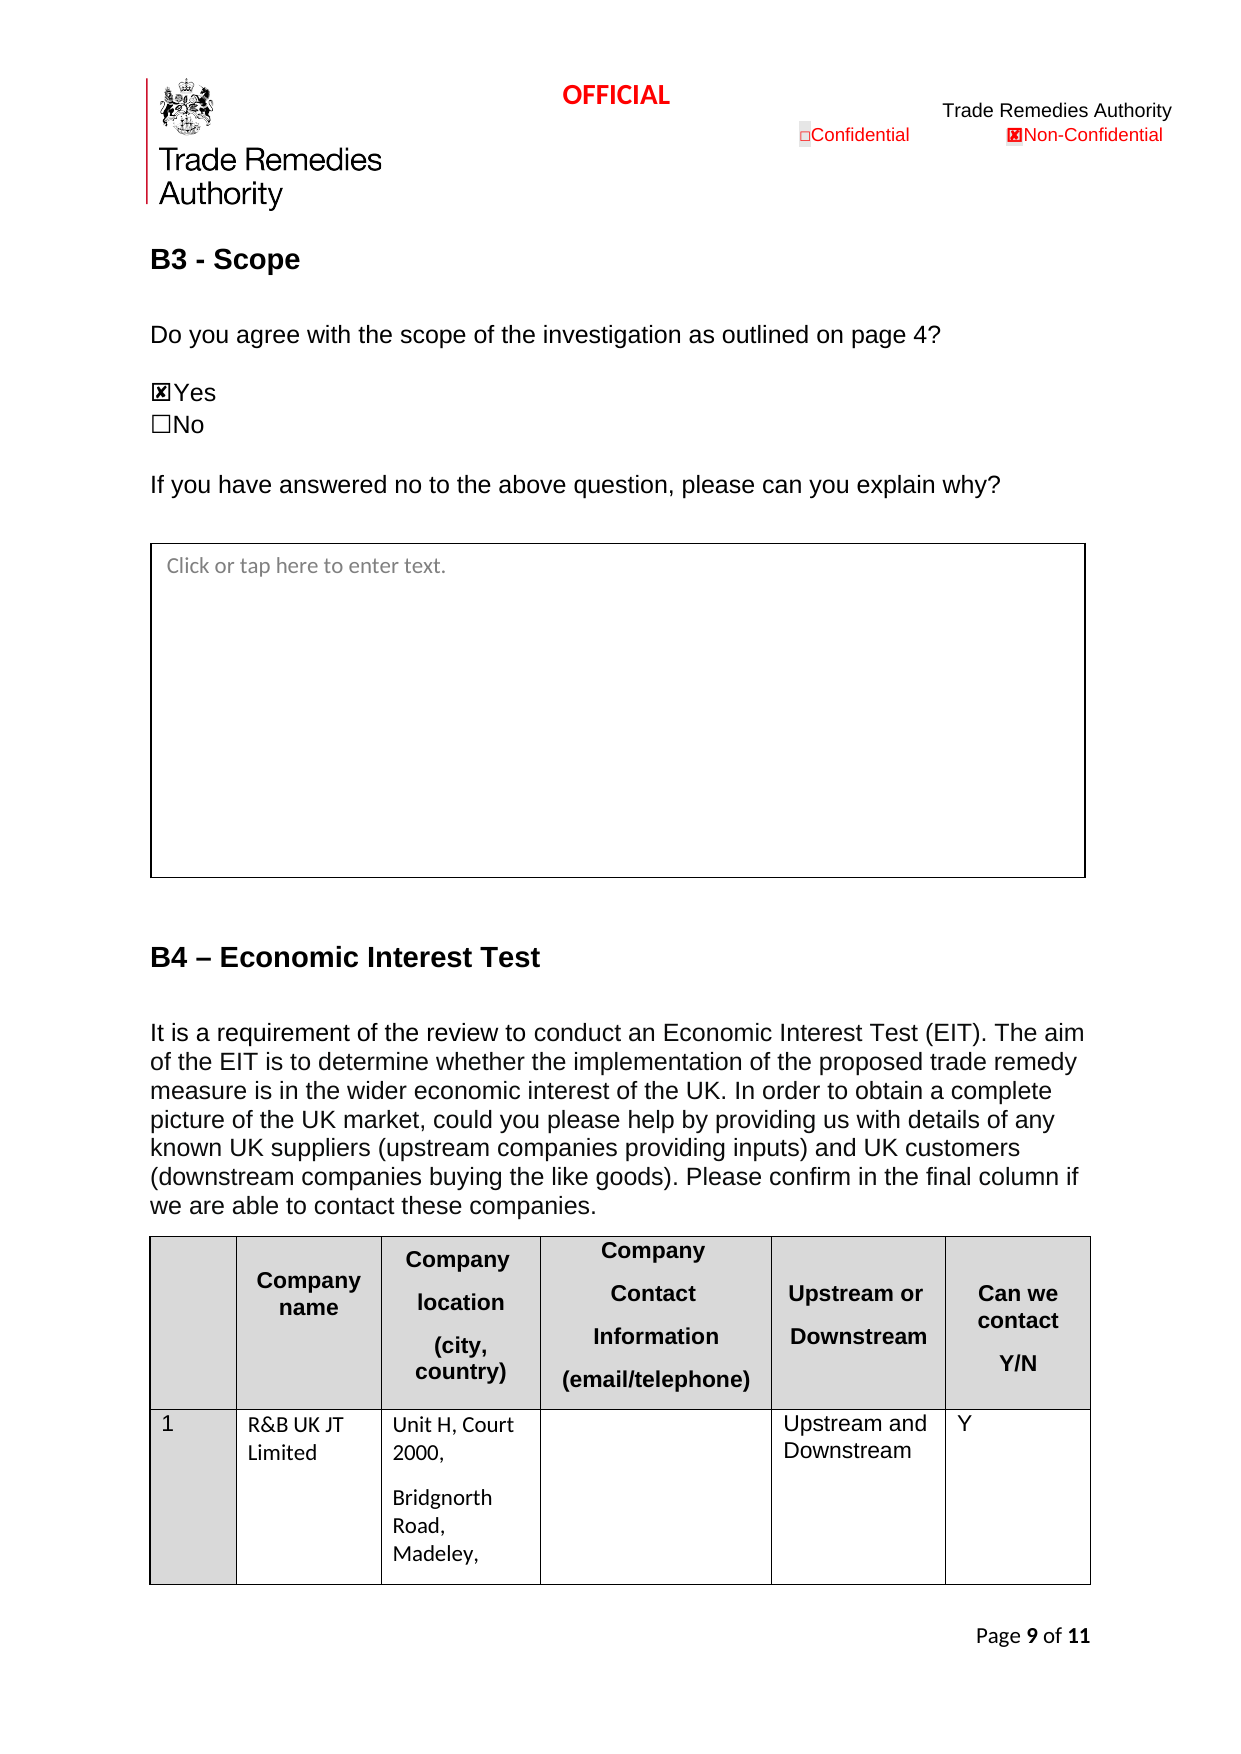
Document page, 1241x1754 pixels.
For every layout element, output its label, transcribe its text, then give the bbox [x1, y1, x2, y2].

text Yes [150, 378, 1090, 407]
table_header [151, 1237, 236, 1409]
table_header Company location (city, country) [382, 1237, 540, 1409]
subtitle B4 – Economic Interest Test [150, 940, 1090, 974]
table_cell Upstream and Downstream [772, 1410, 945, 1584]
table_cell Y [946, 1410, 1090, 1584]
table_cell Unit H, Court 2000, Bridgnorth Road, Madeley, [382, 1410, 540, 1584]
table_header Company name [237, 1237, 381, 1409]
text It is a requirement of the review to conduct an Economic Interest Test (EIT). The aim of the EIT is to determine whether the implementation of the proposed trade remedy measure is in the wider economic interest of the UK. In order to obtain a complete picture of the UK market, could you please help by providing us with details of any known UK suppliers (upstream companies providing inputs) and UK customers (downstream companies buying the like goods). Please confirm in the final column if we are able to contact these companies. [150, 1018, 1090, 1219]
table_cell 1 [151, 1410, 236, 1584]
table_header Can we contact Y/N [946, 1237, 1090, 1409]
text Click or tap here to enter text. [167, 552, 1069, 580]
table_header Upstream or Downstream [772, 1237, 945, 1409]
text Do you agree with the scope of the investigation as outlined on page 4? [150, 320, 1090, 349]
text ☐No [150, 407, 1090, 441]
subtitle B3 - Scope [150, 242, 1090, 276]
text If you have answered no to the above question, please can you explain why? [150, 469, 1090, 498]
table_cell R&B UK JT Limited [237, 1410, 381, 1584]
table_cell [541, 1410, 771, 1584]
table_header Company Contact Information (email/telephone) [541, 1237, 771, 1409]
